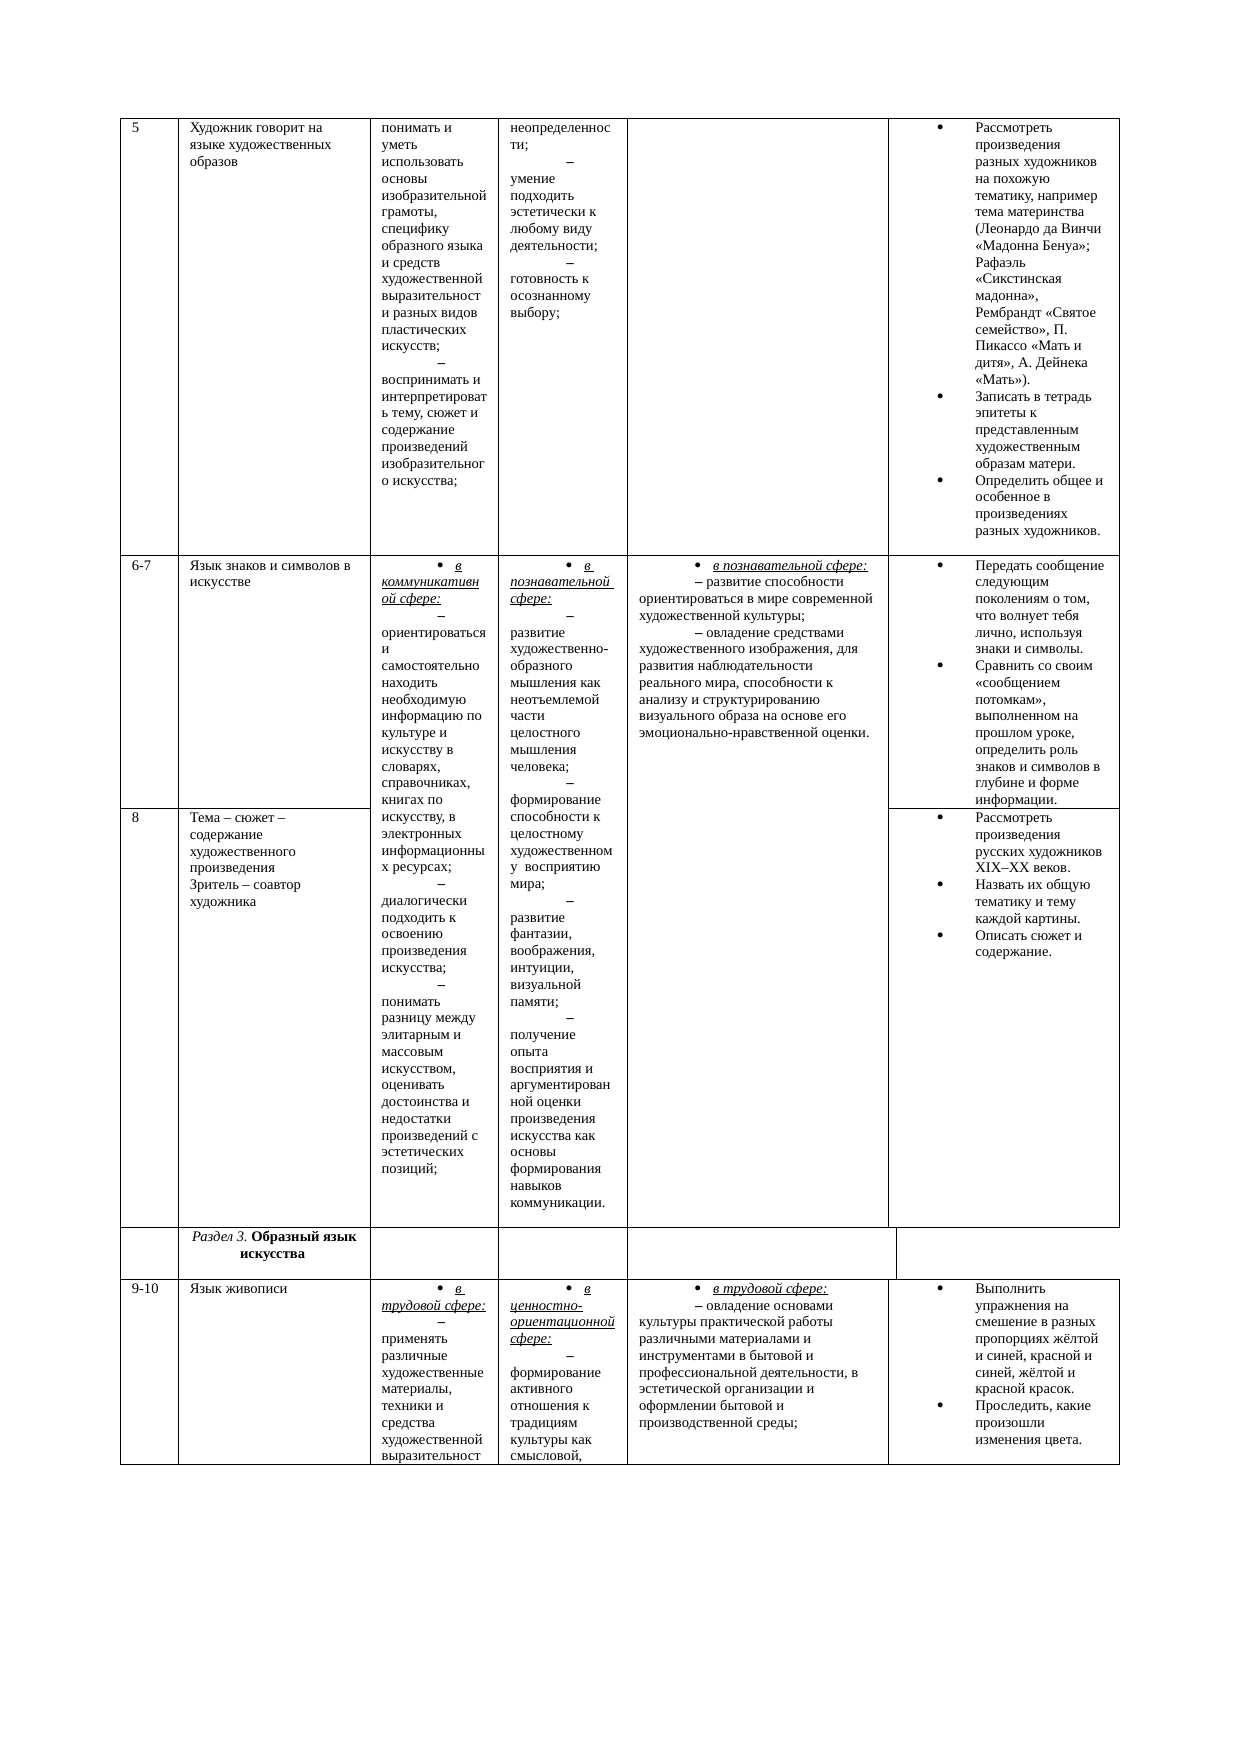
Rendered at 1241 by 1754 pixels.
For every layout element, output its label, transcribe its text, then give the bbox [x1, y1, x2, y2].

table_cell 6-7 [121, 556, 178, 808]
table_cell Язык знаков и символов в искусстве [179, 556, 370, 808]
table_cell Выполнить упражнения на смешение в разных пропорциях жёлтой и синей, красной и синей, жёлтой и красной красок. Проследить, какие произошли изменения цвета. [889, 1280, 1119, 1464]
table_cell в коммуникативной сфере: – ориентироваться и самостоятельно находить необходимую информацию по культуре и искусству в словарях, справочниках, книгах по искусству, в электронных информационных ресурсах; – диалогически подходить к освоению произведения искусства; – понимать разницу между элитарным и массовым искусством, оценивать достоинства и недостатки произведений с эстетических позиций; [371, 556, 498, 1227]
table_cell 8 [121, 809, 178, 1227]
table_cell понимать и уметь использовать основы изобразительной грамоты, специфику образного языка и средств художественной выразительности разных видов пластических искусств; – воспринимать и интерпретировать тему, сюжет и содержание произведений изобразительного искусства; [371, 119, 498, 555]
table_cell [499, 1228, 627, 1278]
table_cell Раздел 3. Образный язык искусства [179, 1228, 370, 1278]
table_cell в трудовой сфере: – овладение основами культуры практической работы различными материалами и инструментами в бытовой и профессиональной деятельности, в эстетической организации и оформлении бытовой и производственной среды; [628, 1280, 888, 1464]
table_cell в трудовой сфере: – применять различные художественные материалы, техники и средства художественной выразительност [371, 1280, 498, 1464]
table_cell 5 [121, 119, 178, 555]
table_cell [371, 1228, 498, 1278]
table_cell 9-10 [121, 1280, 178, 1464]
table_cell [628, 119, 888, 555]
table_cell Передать сообщение следующим поколениям о том, что волнует тебя лично, используя знаки и символы. Сравнить со своим «сообщением потомкам», выполненном на прошлом уроке, определить роль знаков и символов в глубине и форме информации. [889, 556, 1119, 808]
table_cell Тема – сюжет – содержание художественного произведения Зритель – соавтор художника [179, 809, 370, 1227]
table_cell в познавательной сфере: – развитие художественно-образного мышления как неотъемлемой части целостного мышления человека; – формирование способности к целостному художественному восприятию мира; – развитие фантазии, воображения, интуиции, визуальной памяти; – получение опыта восприятия и аргументированной оценки произведения искусства как основы формирования навыков коммуникации. [499, 556, 627, 1227]
table_cell [121, 1228, 178, 1278]
table_cell Рассмотреть произведения русских художников XIX–XX веков. Назвать их общую тематику и тему каждой картины. Описать сюжет и содержание. [889, 809, 1119, 1227]
table_cell в познавательной сфере: – развитие способности ориентироваться в мире современной художественной культуры; – овладение средствами художественного изображения, для развития наблюдательности реального мира, способности к анализу и структурированию визуального образа на основе его эмоционально-нравственной оценки. [628, 556, 888, 1227]
table_cell Художник говорит на языке художественных образов [179, 119, 370, 555]
table_cell в ценностно-ориентационной сфере: – формирование активного отношения к традициям культуры как смысловой, [499, 1280, 627, 1464]
table_cell Рассмотреть произведения разных художников на похожую тематику, например тема материнства (Леонардо да Винчи «Мадонна Бенуа»; Рафаэль «Сикстинская мадонна», Рембрандт «Святое семейство», П. Пикассо «Мать и дитя», А. Дейнека «Мать»). Записать в тетрадь эпитеты к представленным художественным образам матери. Определить общее и особенное в произведениях разных художников. [889, 119, 1119, 555]
table_cell [897, 1228, 1119, 1278]
table_cell Язык живописи [179, 1280, 370, 1464]
table_cell [628, 1228, 896, 1278]
table_cell неопределенности; – умение подходить эстетически к любому виду деятельности; – готовность к осознанному выбору; [499, 119, 627, 555]
